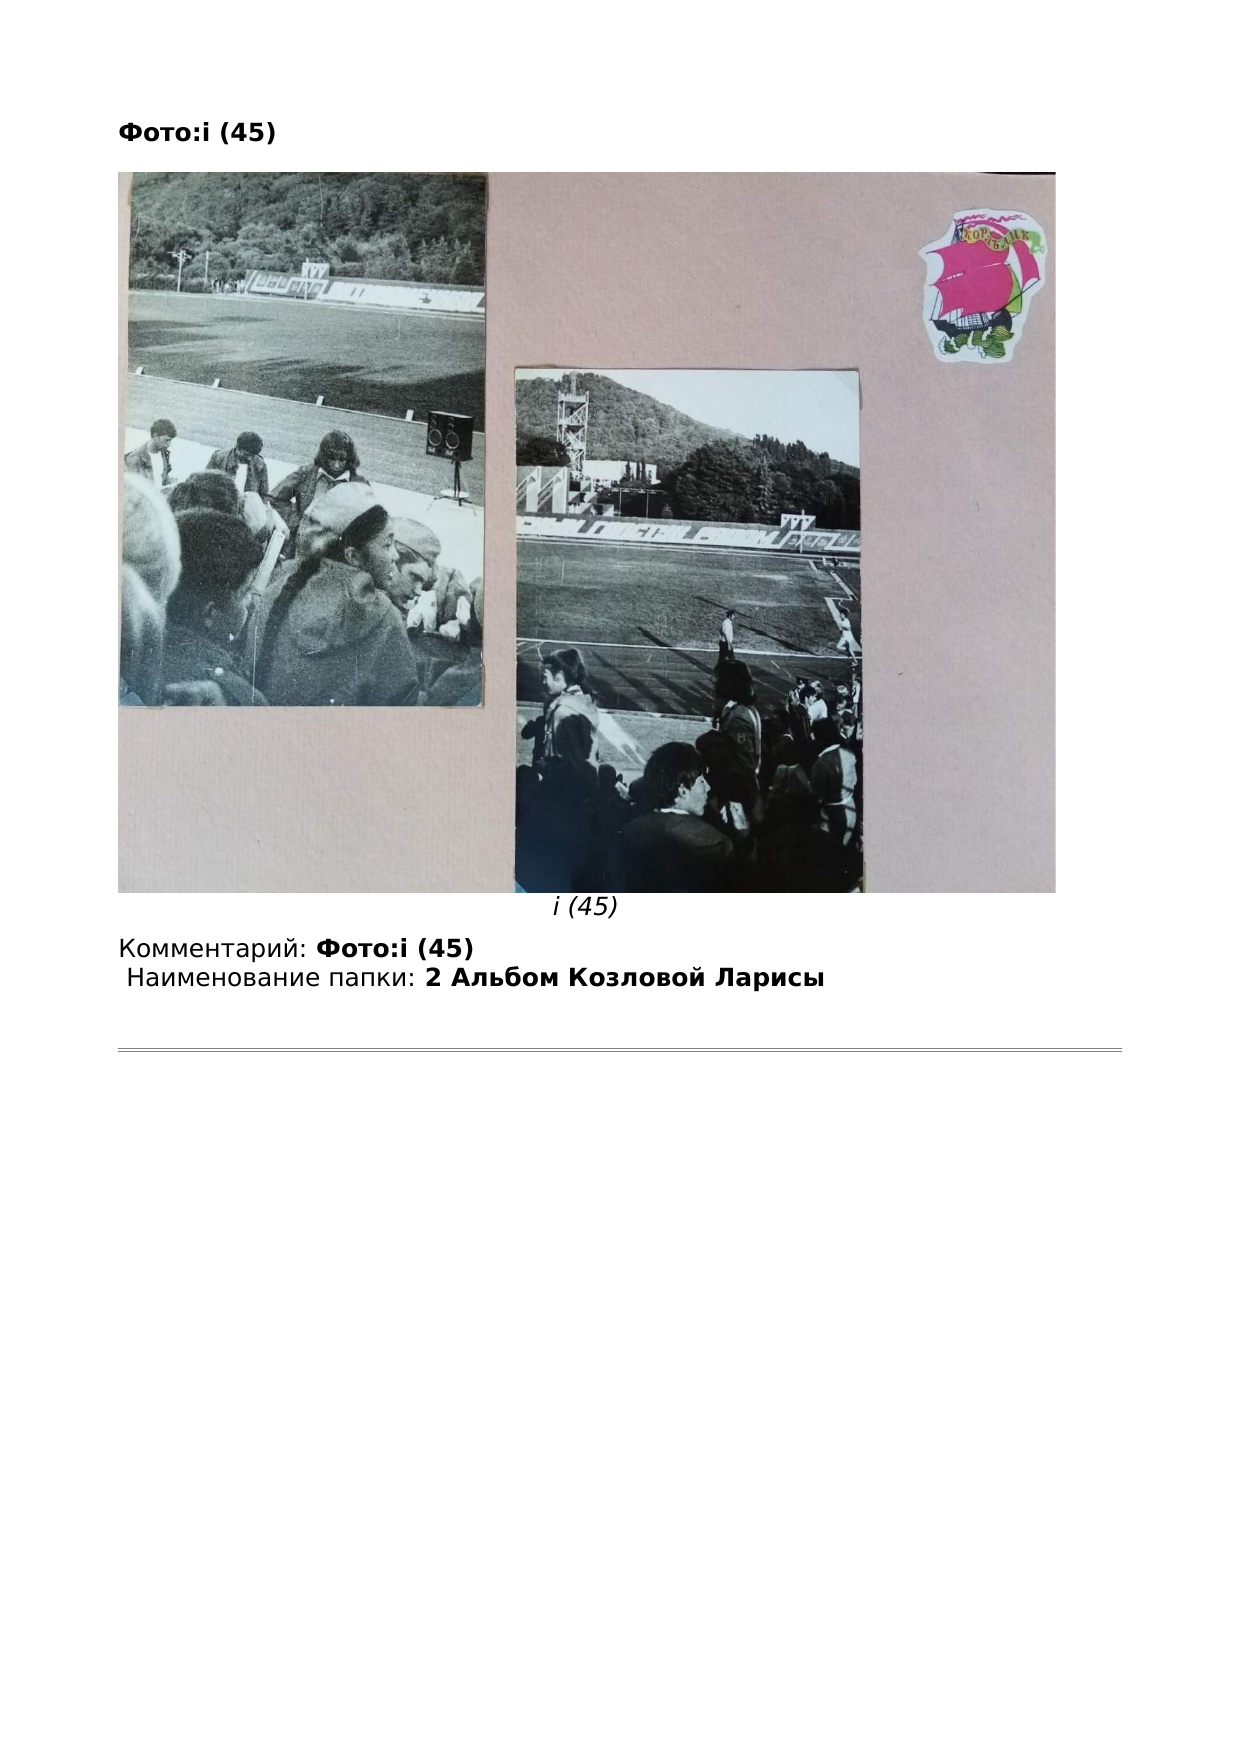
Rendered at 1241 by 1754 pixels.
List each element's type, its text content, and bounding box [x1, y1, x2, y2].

subtitle Фото:i (45) [118, 118, 1122, 147]
picture [118, 172, 1056, 893]
text Комментарий: Фото:i (45) Наименование папки: 2 Альбом Козловой Ларисы [118, 934, 1122, 1021]
text i (45) [118, 893, 1056, 921]
